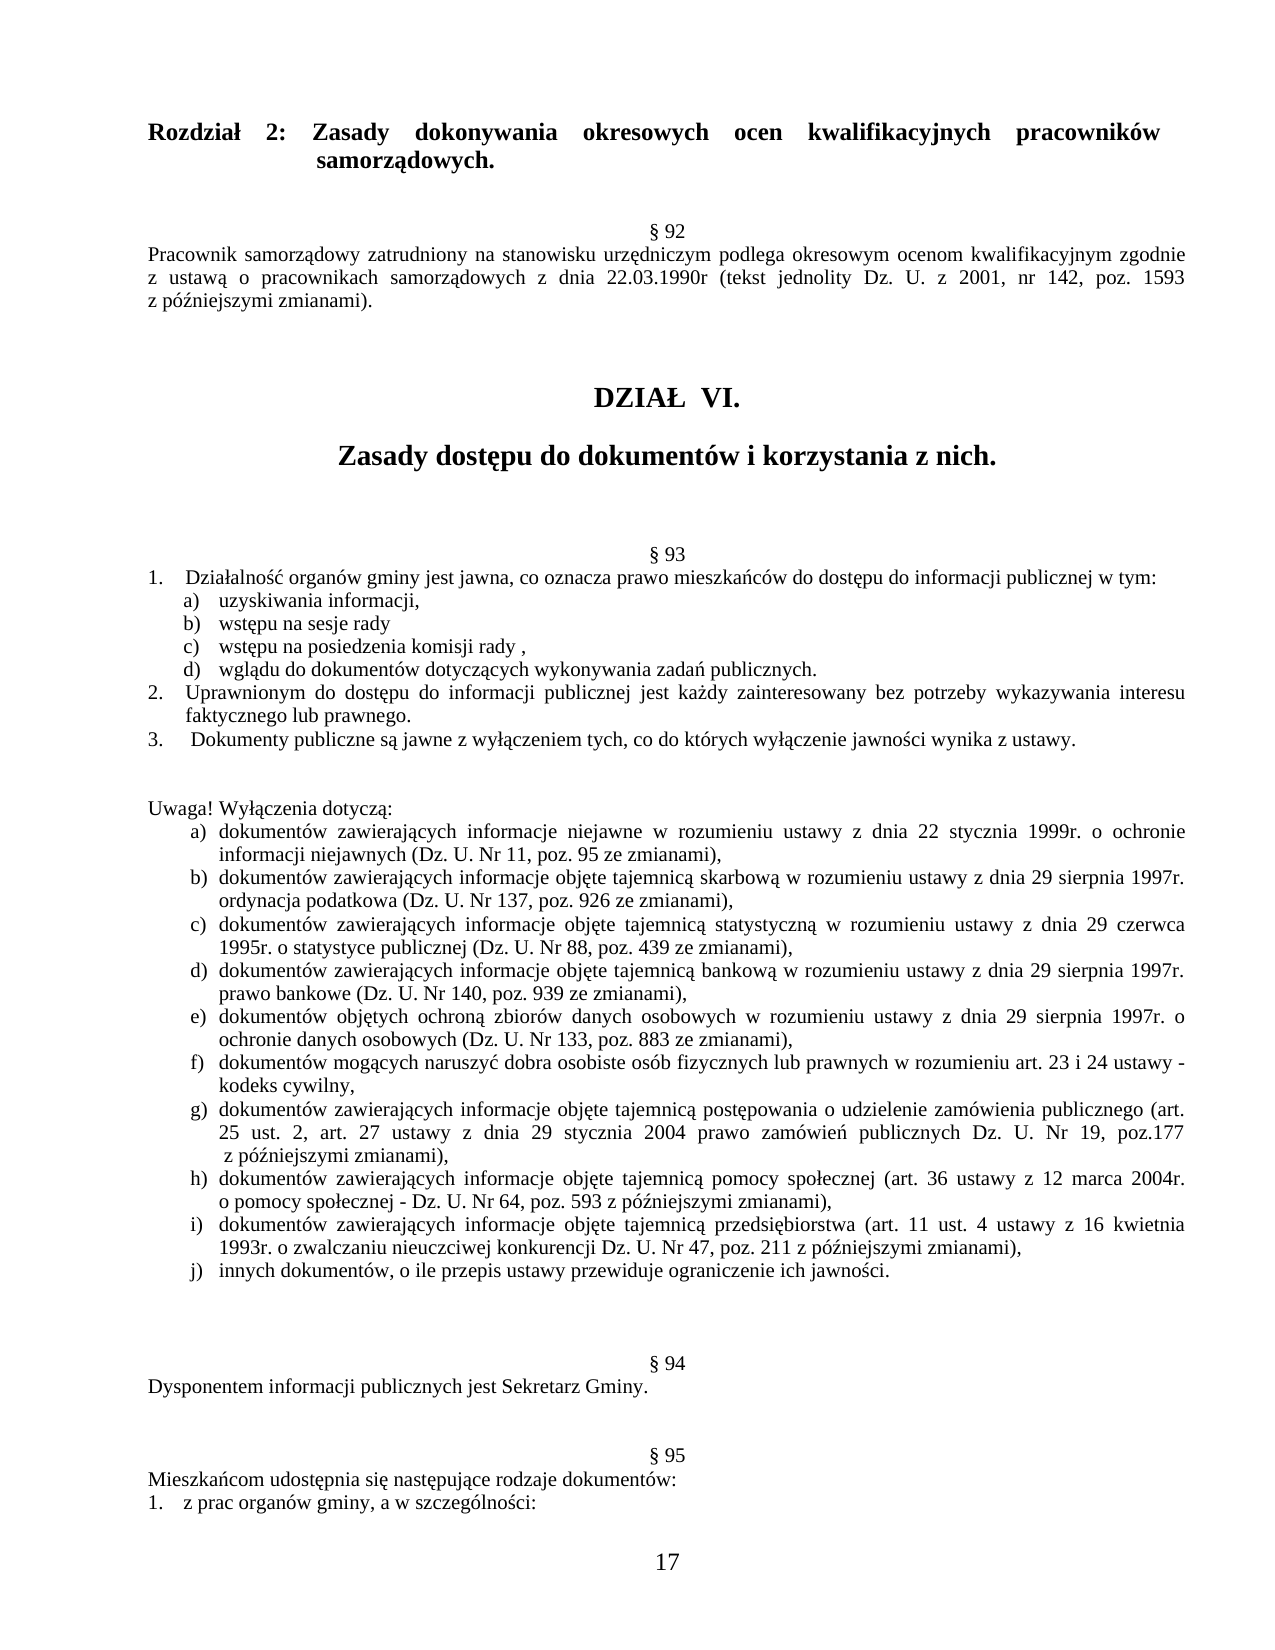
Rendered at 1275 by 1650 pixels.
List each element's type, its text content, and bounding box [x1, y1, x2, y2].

text Mieszkańcom udostępnia się następujące rodzaje dokumentów: [148, 1467, 1186, 1491]
text Zasady dostępu do dokumentów i korzystania z nich. [148, 439, 1186, 471]
text h) dokumentów zawierających informacje objęte tajemnicą pomocy społecznej (art. 36 ustawy z 12 marca 2004r. o pomocy społecznej - Dz. U. Nr 64, poz. 593 z późniejszymi zmianami), [190, 1167, 1186, 1213]
text 3. Dokumenty publiczne są jawne z wyłączeniem tych, co do których wyłączenie jawności wynika z ustawy. [148, 727, 1186, 751]
text f) dokumentów mogących naruszyć dobra osobiste osób fizycznych lub prawnych w rozumieniu art. 23 i 24 ustawy - kodeks cywilny, [190, 1051, 1186, 1097]
text d) dokumentów zawierających informacje objęte tajemnicą bankową w rozumieniu ustawy z dnia 29 sierpnia 1997r. prawo bankowe (Dz. U. Nr 140, poz. 939 ze zmianami), [190, 959, 1186, 1005]
text j) innych dokumentów, o ile przepis ustawy przewiduje ograniczenie ich jawności. [190, 1259, 1186, 1282]
text Pracownik samorządowy zatrudniony na stanowisku urzędniczym podlega okresowym ocenom kwalifikacyjnym zgodnie z ustawą o pracownikach samorządowych z dnia 22.03.1990r (tekst jednolity Dz. U. z 2001, nr 142, poz. 1593 z późniejszymi zmianami). [148, 243, 1186, 312]
text 2. Uprawnionym do dostępu do informacji publicznej jest każdy zainteresowany bez potrzeby wykazywania interesu faktycznego lub prawnego. [148, 681, 1186, 727]
text e) dokumentów objętych ochroną zbiorów danych osobowych w rozumieniu ustawy z dnia 29 sierpnia 1997r. o ochronie danych osobowych (Dz. U. Nr 133, poz. 883 ze zmianami), [190, 1005, 1186, 1051]
text § 95 [148, 1444, 1186, 1467]
text c) dokumentów zawierających informacje objęte tajemnicą statystyczną w rozumieniu ustawy z dnia 29 czerwca 1995r. o statystyce publicznej (Dz. U. Nr 88, poz. 439 ze zmianami), [190, 912, 1186, 959]
text g) dokumentów zawierających informacje objęte tajemnicą postępowania o udzielenie zamówienia publicznego (art. 25 ust. 2, art. 27 ustawy z dnia 29 stycznia 2004 prawo zamówień publicznych Dz. U. Nr 19, poz.177 z późniejszymi zmianami), [190, 1097, 1186, 1167]
text b) dokumentów zawierających informacje objęte tajemnicą skarbową w rozumieniu ustawy z dnia 29 sierpnia 1997r. ordynacja podatkowa (Dz. U. Nr 137, poz. 926 ze zmianami), [190, 866, 1186, 912]
list wstępu na sesje rady [183, 612, 1186, 635]
list wstępu na posiedzenia komisji rady , [183, 635, 1186, 658]
list uzyskiwania informacji, [183, 589, 1186, 612]
text Dysponentem informacji publicznych jest Sekretarz Gminy. [148, 1375, 1186, 1398]
text i) dokumentów zawierających informacje objęte tajemnicą przedsiębiorstwa (art. 11 ust. 4 ustawy z 16 kwietnia 1993r. o zwalczaniu nieuczciwej konkurencji Dz. U. Nr 47, poz. 211 z późniejszymi zmianami), [190, 1213, 1186, 1259]
text Rozdział 2: Zasady dokonywania okresowych ocen kwalifikacyjnych pracowników samorządowych. [148, 118, 1186, 173]
text § 92 [148, 220, 1186, 243]
text DZIAŁ VI. [148, 382, 1186, 414]
list z prac organów gminy, a w szczególności: [148, 1491, 1186, 1514]
text § 94 [148, 1352, 1186, 1375]
text a) dokumentów zawierających informacje niejawne w rozumieniu ustawy z dnia 22 stycznia 1999r. o ochronie informacji niejawnych (Dz. U. Nr 11, poz. 95 ze zmianami), [190, 820, 1186, 866]
text Uwaga! Wyłączenia dotyczą: [148, 797, 1186, 820]
text 1. Działalność organów gminy jest jawna, co oznacza prawo mieszkańców do dostępu do informacji publicznej w tym: [148, 566, 1186, 589]
text § 93 [148, 542, 1186, 566]
list wglądu do dokumentów dotyczących wykonywania zadań publicznych. [183, 658, 1186, 681]
